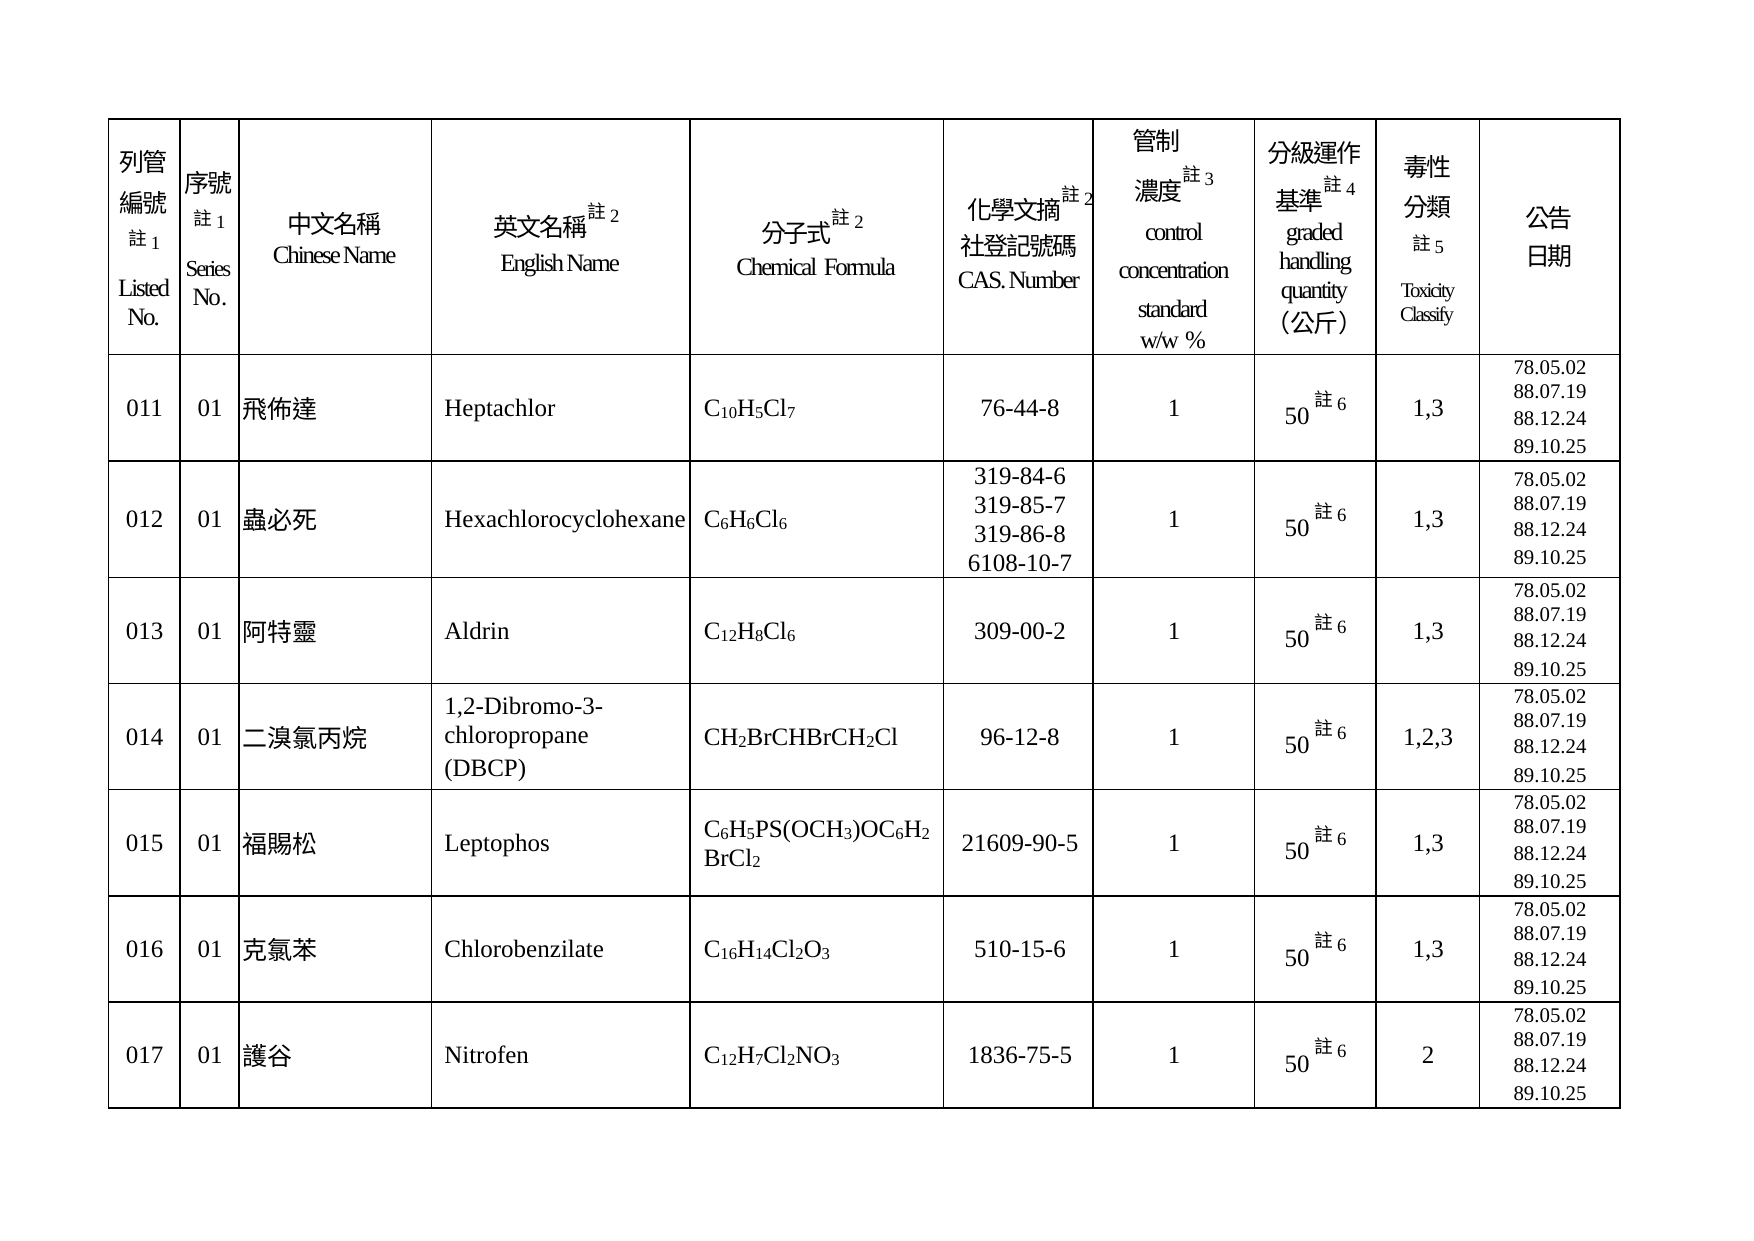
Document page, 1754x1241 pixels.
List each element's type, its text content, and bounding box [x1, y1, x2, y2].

table_cell C10H5Cl7 [691, 355, 943, 460]
table_cell 01 [181, 897, 238, 1001]
table_cell 01 [181, 578, 238, 683]
table_cell 1 [1094, 790, 1254, 895]
table_header 分級運作 基準註4 graded handling quantity （公斤） [1255, 120, 1375, 354]
table_cell 017 [109, 1003, 179, 1107]
table_cell 01 [181, 355, 238, 460]
table_header 英文名稱註2 English Name [432, 120, 689, 354]
table_cell 50註6 [1255, 355, 1375, 460]
table_cell 011 [109, 355, 179, 460]
table_cell Hexachlorocyclohexane [432, 462, 689, 576]
table_header 列管 編號 註1 Listed No. [109, 120, 179, 354]
table_cell 1 [1094, 684, 1254, 789]
table_cell 50註6 [1255, 578, 1375, 683]
table_cell 50註6 [1255, 684, 1375, 789]
table_cell 50註6 [1255, 897, 1375, 1001]
table_cell Aldrin [432, 578, 689, 683]
table_cell 01 [181, 462, 238, 576]
table_cell 013 [109, 578, 179, 683]
table_cell 1836-75-5 [944, 1003, 1092, 1107]
table_cell 1 [1094, 1003, 1254, 1107]
table_cell 50註6 [1255, 790, 1375, 895]
table_cell 1,3 [1377, 462, 1479, 576]
table_cell 1,3 [1377, 897, 1479, 1001]
table_cell 78.05.02 88.07.19 88.12.24 89.10.25 [1480, 462, 1619, 576]
table_cell Heptachlor [432, 355, 689, 460]
table_cell C6H5PS(OCH3)OC6H2BrCl2 [691, 790, 943, 895]
table_cell 78.05.02 88.07.19 88.12.24 89.10.25 [1480, 1003, 1619, 1107]
table_cell 510-15-6 [944, 897, 1092, 1001]
table_cell C6H6Cl6 [691, 462, 943, 576]
table_cell 1 [1094, 897, 1254, 1001]
table_header 管制 濃度註3 control concentration standard w/w % [1094, 120, 1254, 354]
table_header 公告 日期 [1480, 120, 1619, 354]
table_cell 1 [1094, 462, 1254, 576]
table_cell 50註6 [1255, 1003, 1375, 1107]
table_cell 015 [109, 790, 179, 895]
table_cell CH2BrCHBrCH2Cl [691, 684, 943, 789]
table_cell 2 [1377, 1003, 1479, 1107]
table_cell 飛佈達 [240, 355, 431, 460]
table_cell 福賜松 [240, 790, 431, 895]
table_header 中文名稱 Chinese Name [240, 120, 431, 354]
table_cell 96-12-8 [944, 684, 1092, 789]
table_cell C12H8Cl6 [691, 578, 943, 683]
table_cell 阿特靈 [240, 578, 431, 683]
table_cell Leptophos [432, 790, 689, 895]
table_cell 1,2,3 [1377, 684, 1479, 789]
table_cell 1,2-Dibromo-3-chloropropane (DBCP) [432, 684, 689, 789]
table_cell 克氯苯 [240, 897, 431, 1001]
table_cell C12H7Cl2NO3 [691, 1003, 943, 1107]
table_cell 014 [109, 684, 179, 789]
table_cell 1 [1094, 578, 1254, 683]
table_cell 78.05.02 88.07.19 88.12.24 89.10.25 [1480, 790, 1619, 895]
table_cell 50註6 [1255, 462, 1375, 576]
table_cell 1,3 [1377, 355, 1479, 460]
table_header 分子式註2 Chemical Formula [691, 120, 943, 354]
table_cell 1 [1094, 355, 1254, 460]
table_cell 二溴氯丙烷 [240, 684, 431, 789]
table_cell 01 [181, 790, 238, 895]
table_cell 1,3 [1377, 790, 1479, 895]
table_cell 012 [109, 462, 179, 576]
table_cell 78.05.02 88.07.19 88.12.24 89.10.25 [1480, 578, 1619, 683]
table_cell 蟲必死 [240, 462, 431, 576]
table_cell 護谷 [240, 1003, 431, 1107]
table_cell 78.05.02 88.07.19 88.12.24 89.10.25 [1480, 897, 1619, 1001]
table_cell 01 [181, 1003, 238, 1107]
table_cell Chlorobenzilate [432, 897, 689, 1001]
table_cell 1,3 [1377, 578, 1479, 683]
table_header 毒性 分類 註5 Toxicity Classify [1377, 120, 1479, 354]
table_cell 76-44-8 [944, 355, 1092, 460]
table_cell 78.05.02 88.07.19 88.12.24 89.10.25 [1480, 684, 1619, 789]
table_header 序號 註1 Series No. [181, 120, 238, 354]
table_cell 01 [181, 684, 238, 789]
table_cell 319-84-6 319-85-7 319-86-8 6108-10-7 [944, 462, 1092, 576]
table_cell C16H14Cl2O3 [691, 897, 943, 1001]
table_cell 016 [109, 897, 179, 1001]
table_cell Nitrofen [432, 1003, 689, 1107]
table_cell 21609-90-5 [944, 790, 1092, 895]
table_cell 309-00-2 [944, 578, 1092, 683]
table_header 化學文摘註2 社登記號碼 CAS. Number [944, 120, 1092, 354]
table_cell 78.05.02 88.07.19 88.12.24 89.10.25 [1480, 355, 1619, 460]
